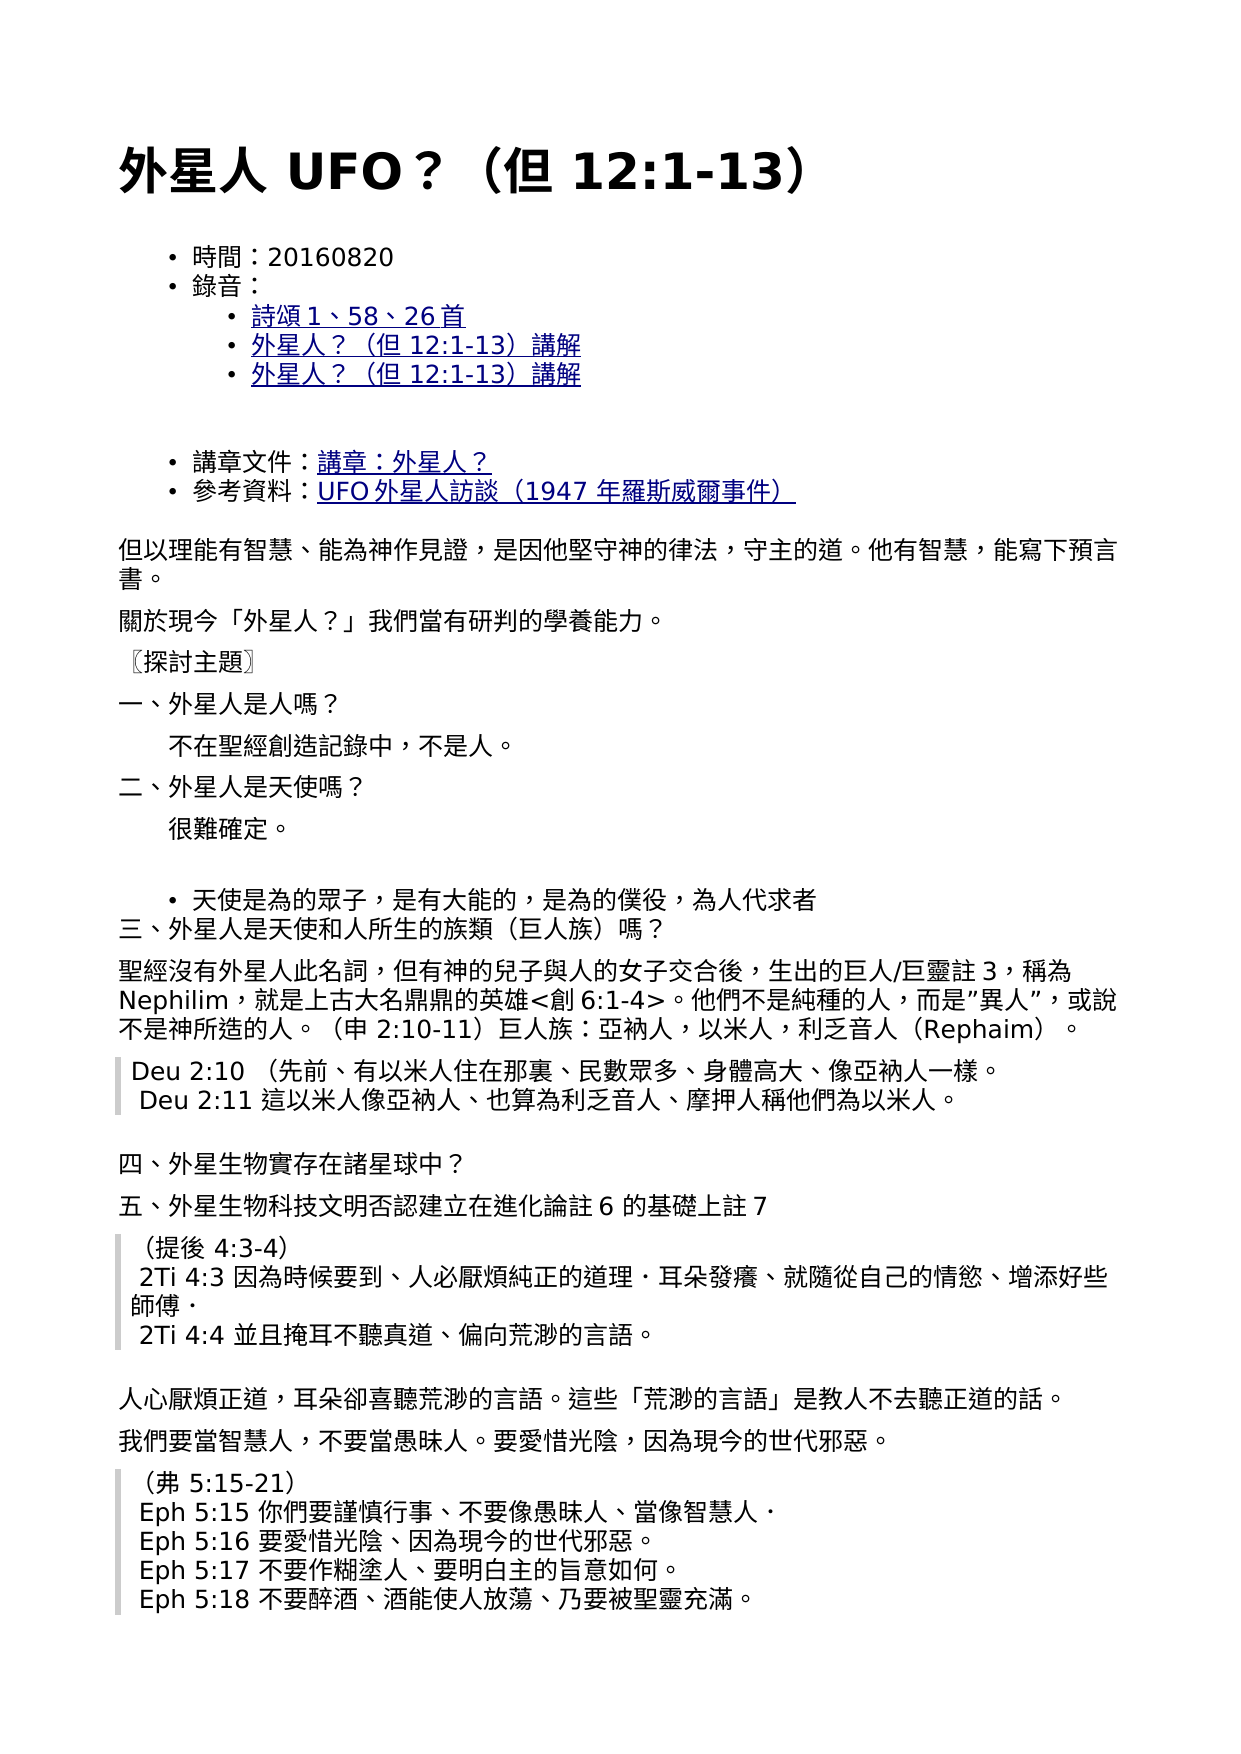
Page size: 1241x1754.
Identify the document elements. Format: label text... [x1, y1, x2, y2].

text 很難確定。 [118, 815, 1122, 844]
text 三、外星人是天使和人所生的族類（巨人族）嗎？ [118, 915, 1122, 944]
list 講章文件：講章：外星人？ [177, 448, 1122, 477]
list 參考資料：UFO外星人訪談（1947 年羅斯威爾事件） [177, 477, 1122, 506]
list 外星人？（但 12:1-13）講解 [236, 331, 1122, 360]
text 一、外星人是人嗎？ [118, 690, 1122, 719]
text 二、外星人是天使嗎？ [118, 773, 1122, 803]
text 我們要當智慧人，不要當愚昧人。要愛惜光陰，因為現今的世代邪惡。 [118, 1427, 1122, 1456]
list 錄音： [177, 272, 1122, 302]
text 不在聖經創造記錄中，不是人。 [118, 732, 1122, 761]
text 四、外星生物實存在諸星球中？ [118, 1150, 1122, 1179]
table_header Deu 2:10 （先前、有以米人住在那裏、民數眾多、身體高大、像亞衲人一樣。 Deu 2:11 這以米人像亞衲人、也算為利乏音人、摩押人稱他們為以米人。 [121, 1057, 1122, 1115]
list 詩頌1、58、26首 [236, 302, 1122, 331]
text 關於現今「外星人？」我們當有研判的學養能力。 [118, 607, 1122, 636]
table_header （弗 5:15-21） Eph 5:15 你們要謹慎行事、不要像愚昧人、當像智慧人． Eph 5:16 要愛惜光陰、因為現今的世代邪惡。 Eph 5:17 不要作糊塗人、要明白主的旨意如何。 Eph 5:18 不要醉酒、酒能使人放蕩、乃要被聖靈充滿。 [121, 1469, 1122, 1614]
list 天使是為的眾子，是有大能的，是為的僕役，為人代求者 [177, 886, 1122, 915]
text 聖經沒有外星人此名詞，但有神的兒子與人的女子交合後，生出的巨人/巨靈註3，稱為 Nephilim，就是上古大名鼎鼎的英雄<創6:1-4>。他們不是純種的人，而是”異人”，或說不是神所造的人。（申 2:10-11）巨人族：亞衲人，以米人，利乏音人（Rephaim）。 [118, 957, 1122, 1044]
text 〖探討主題〗 [118, 648, 1122, 678]
subtitle 外星人 UFO？（但 12:1-13） [118, 143, 1122, 201]
list 外星人？（但 12:1-13）講解 [236, 360, 1122, 389]
text 五、外星生物科技文明否認建立在進化論註6 的基礎上註7 [118, 1192, 1122, 1221]
list 時間：20160820 [177, 243, 1122, 272]
text 人心厭煩正道，耳朵卻喜聽荒渺的言語。這些「荒渺的言語」是教人不去聽正道的話。 [118, 1385, 1122, 1414]
table_header （提後 4:3-4） 2Ti 4:3 因為時候要到、人必厭煩純正的道理．耳朵發癢、就隨從自己的情慾、增添好些師傅． 2Ti 4:4 並且掩耳不聽真道、偏向荒渺的言語。 [121, 1234, 1122, 1350]
text 但以理能有智慧、能為神作見證，是因他堅守神的律法，守主的道。他有智慧，能寫下預言書。 [118, 536, 1122, 594]
